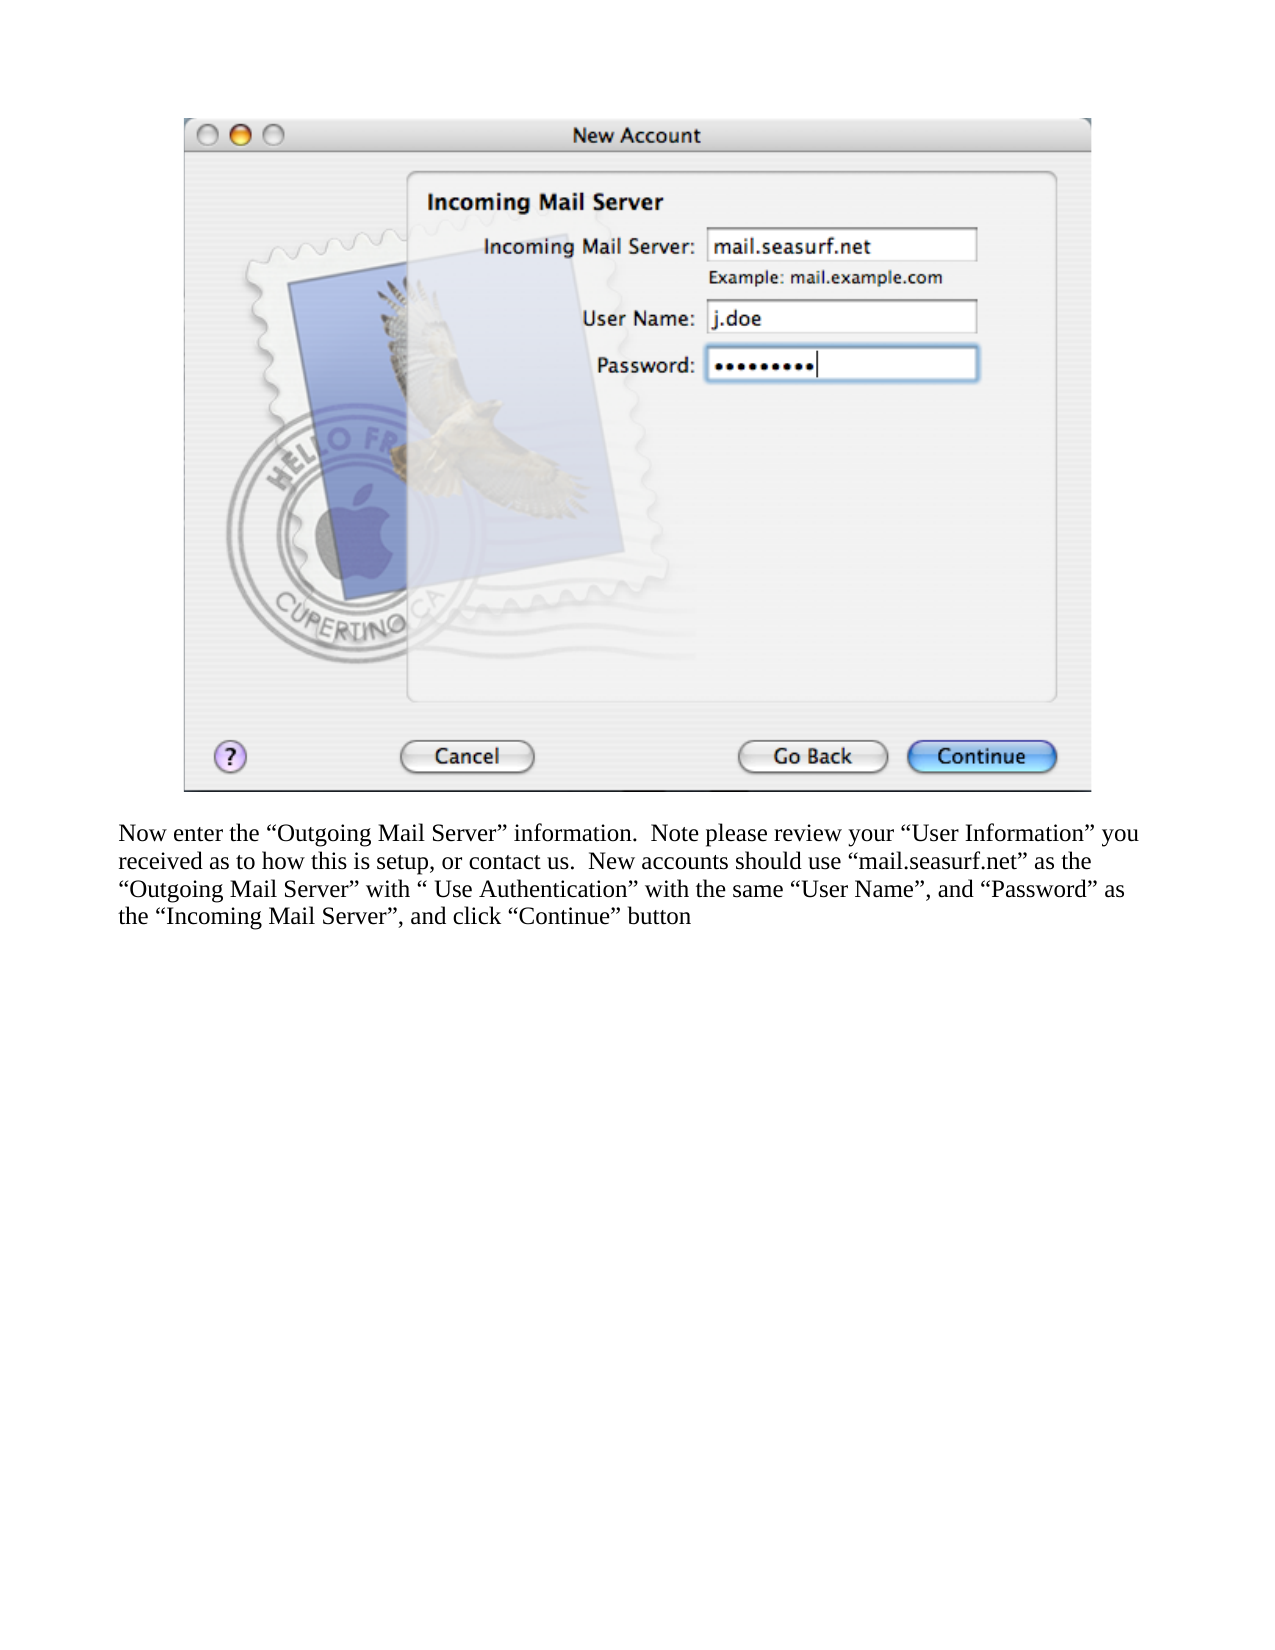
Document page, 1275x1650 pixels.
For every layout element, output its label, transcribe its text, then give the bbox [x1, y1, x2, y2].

text Now enter the “Outgoing Mail Server” information. Note please review your “User Information” you received as to how this is setup, or contact us. New accounts should use “mail.seasurf.net” as the “Outgoing Mail Server” with “ Use Authentication” with the same “User Name”, and “Password” as the “Incoming Mail Server”, and click “Continue” button [118, 819, 1157, 930]
picture [183, 118, 1092, 792]
